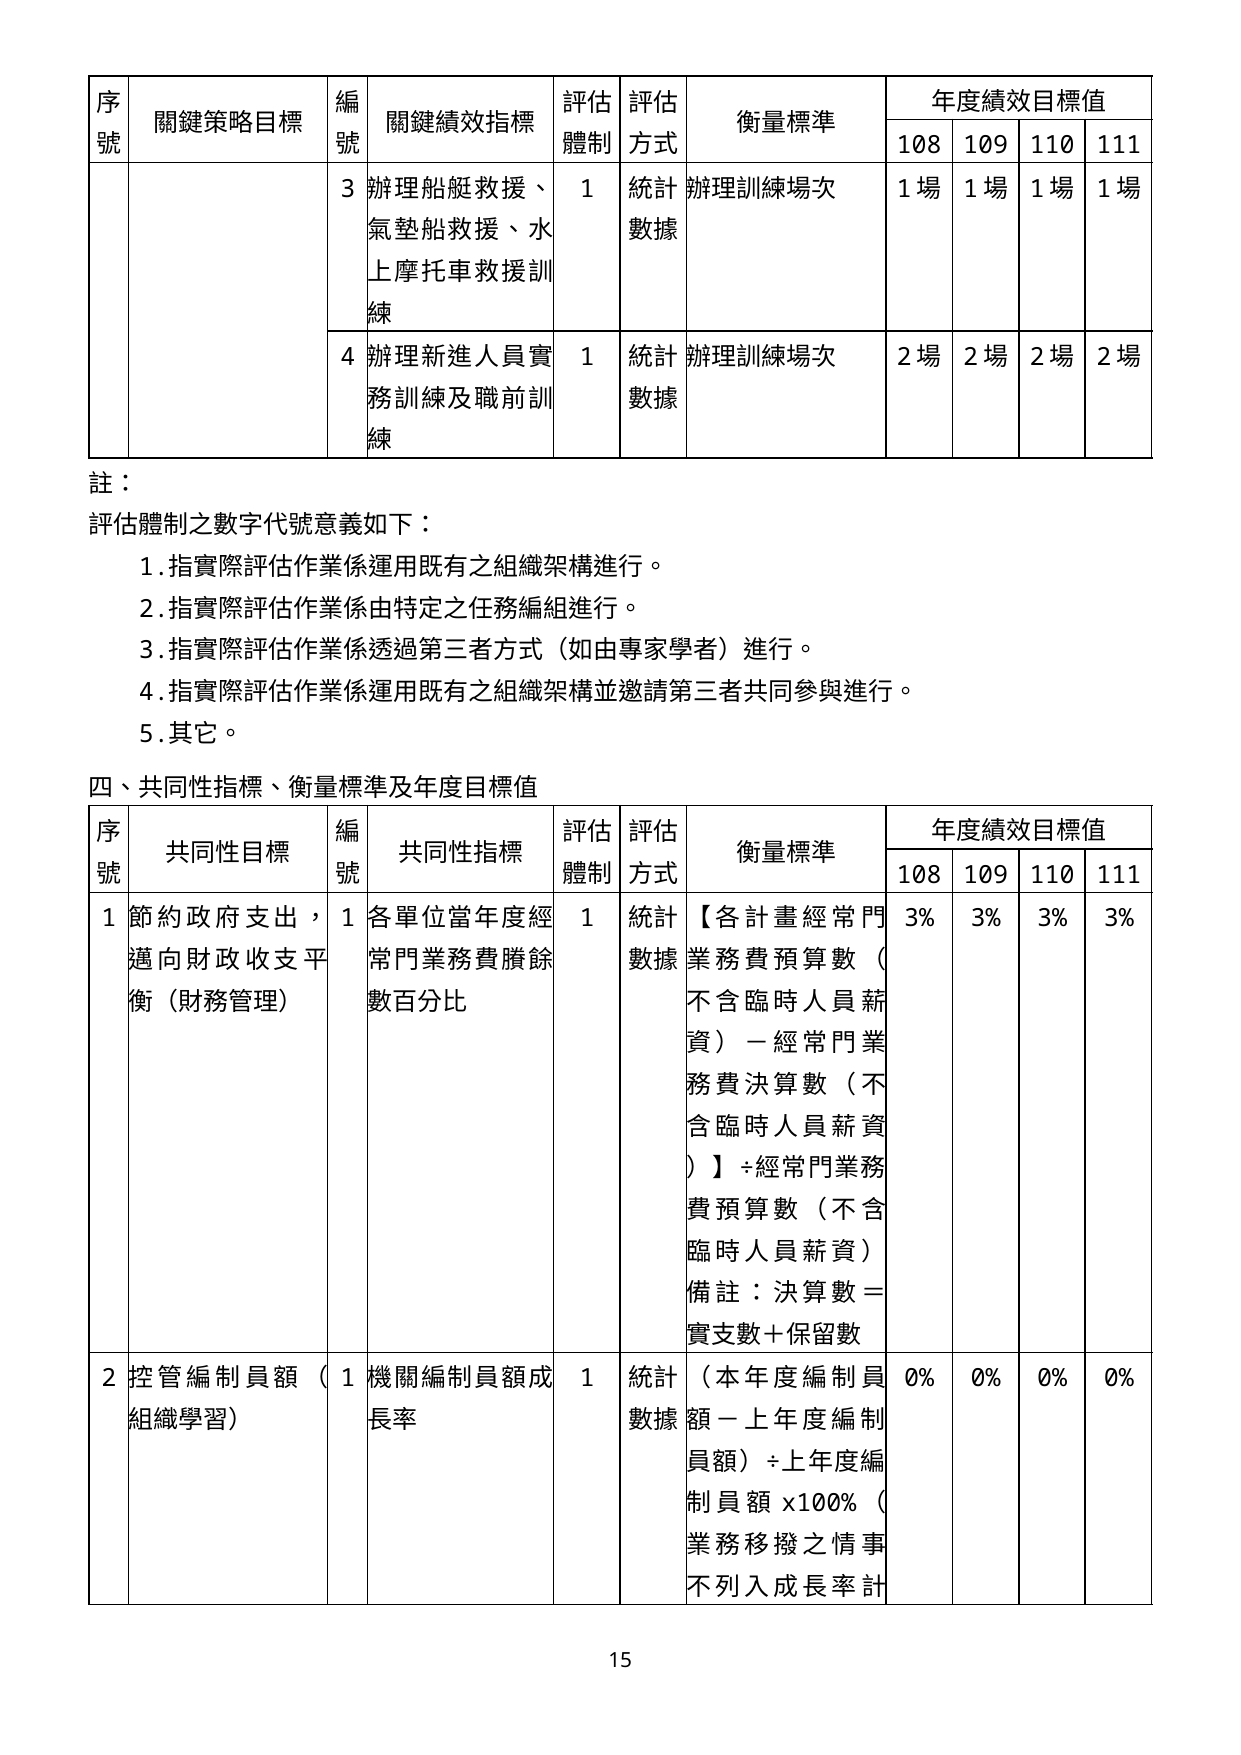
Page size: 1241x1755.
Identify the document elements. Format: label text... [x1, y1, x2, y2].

table_header 共同性目標 [129, 806, 327, 892]
table_cell 1 [554, 893, 619, 1352]
table_header 年度績效目標值 [887, 806, 1151, 848]
table_cell [129, 163, 327, 457]
table_cell 2場 [1020, 332, 1084, 457]
table_cell 3% [1020, 893, 1084, 1352]
table_cell 1 [90, 893, 128, 1352]
table_cell 0% [1086, 1353, 1151, 1603]
text 1.指實際評估作業係運用既有之組織架構進行。 [89, 542, 1152, 584]
table_header 關鍵績效指標 [368, 77, 553, 162]
text 四、共同性指標、衡量標準及年度目標值 [89, 763, 1152, 805]
table_cell 2 [90, 1353, 128, 1603]
table_header 年度績效目標值 [887, 77, 1151, 118]
table_cell 1場 [887, 163, 952, 330]
text 3.指實際評估作業係透過第三者方式（如由專家學者）進行。 [89, 626, 1152, 667]
table_header 編號 [328, 77, 367, 162]
table_cell 辦理新進人員實務訓練及職前訓練 [368, 332, 553, 457]
text 5.其它。 [89, 709, 1152, 751]
table_cell 111 [1086, 850, 1151, 892]
table_cell 4 [328, 332, 367, 457]
table_cell 節約政府支出，邁向財政收支平衡（財務管理） [129, 893, 327, 1352]
table_cell 1 [328, 893, 367, 1352]
table_cell 1場 [953, 163, 1018, 330]
table_cell 辦理船艇救援、氣墊船救援、水上摩托車救援訓練 [368, 163, 553, 330]
table_cell 統計數據 [621, 1353, 686, 1603]
table_cell 各單位當年度經常門業務費賸餘數百分比 [368, 893, 553, 1352]
table_cell 110 [1020, 120, 1084, 162]
table_cell 3% [887, 893, 952, 1352]
table_header 評估體制 [554, 77, 619, 162]
table_header 序號 [90, 806, 128, 892]
table_cell 0% [887, 1353, 952, 1603]
table_cell 2場 [1086, 332, 1151, 457]
table_header 評估方式 [621, 806, 686, 892]
table_cell 統計數據 [621, 332, 686, 457]
table_cell 108 [887, 850, 952, 892]
table_cell 控管編制員額（組織學習） [129, 1353, 327, 1603]
table_cell 108 [887, 120, 952, 162]
table_cell 辦理訓練場次 [687, 332, 885, 457]
table_cell 3 [328, 163, 367, 330]
table_header 評估方式 [621, 77, 686, 162]
table_header 序號 [90, 77, 128, 162]
table_cell 1 [554, 163, 619, 330]
table_cell 1 [554, 1353, 619, 1603]
text 2.指實際評估作業係由特定之任務編組進行。 [89, 584, 1152, 626]
table_cell 109 [953, 850, 1018, 892]
table_cell 2場 [887, 332, 952, 457]
table_header 編號 [328, 806, 367, 892]
table_cell 0% [953, 1353, 1018, 1603]
table_cell 1場 [1020, 163, 1084, 330]
table_header 評估體制 [554, 806, 619, 892]
table_cell [90, 163, 128, 457]
text 評估體制之數字代號意義如下： [89, 501, 1152, 542]
text 註： [89, 459, 1152, 501]
table_cell （本年度編制員額－上年度編制員額）÷上年度編制員額x100%（業務移撥之情事不列入成長率計 [687, 1353, 885, 1603]
table_cell 2場 [953, 332, 1018, 457]
text 4.指實際評估作業係運用既有之組織架構並邀請第三者共同參與進行。 [89, 667, 1152, 709]
table_cell 110 [1020, 850, 1084, 892]
table_cell 1 [328, 1353, 367, 1603]
table_cell 0% [1020, 1353, 1084, 1603]
table_cell 機關編制員額成長率 [368, 1353, 553, 1603]
table_cell 3% [953, 893, 1018, 1352]
table_cell 111 [1086, 120, 1151, 162]
table_cell 109 [953, 120, 1018, 162]
table_cell 統計數據 [621, 163, 686, 330]
table_cell 3% [1086, 893, 1151, 1352]
table_cell 1場 [1086, 163, 1151, 330]
table_cell 【各計畫經常門業務費預算數（不含臨時人員薪資）－經常門業務費決算數（不含臨時人員薪資）】÷經常門業務費預算數（不含臨時人員薪資）備註：決算數＝實支數＋保留數 [687, 893, 885, 1352]
table_cell 1 [554, 332, 619, 457]
table_cell 統計數據 [621, 893, 686, 1352]
table_header 關鍵策略目標 [129, 77, 327, 162]
table_cell 辦理訓練場次 [687, 163, 885, 330]
table_header 衡量標準 [687, 806, 885, 892]
table_header 衡量標準 [687, 77, 885, 162]
table_header 共同性指標 [368, 806, 553, 892]
